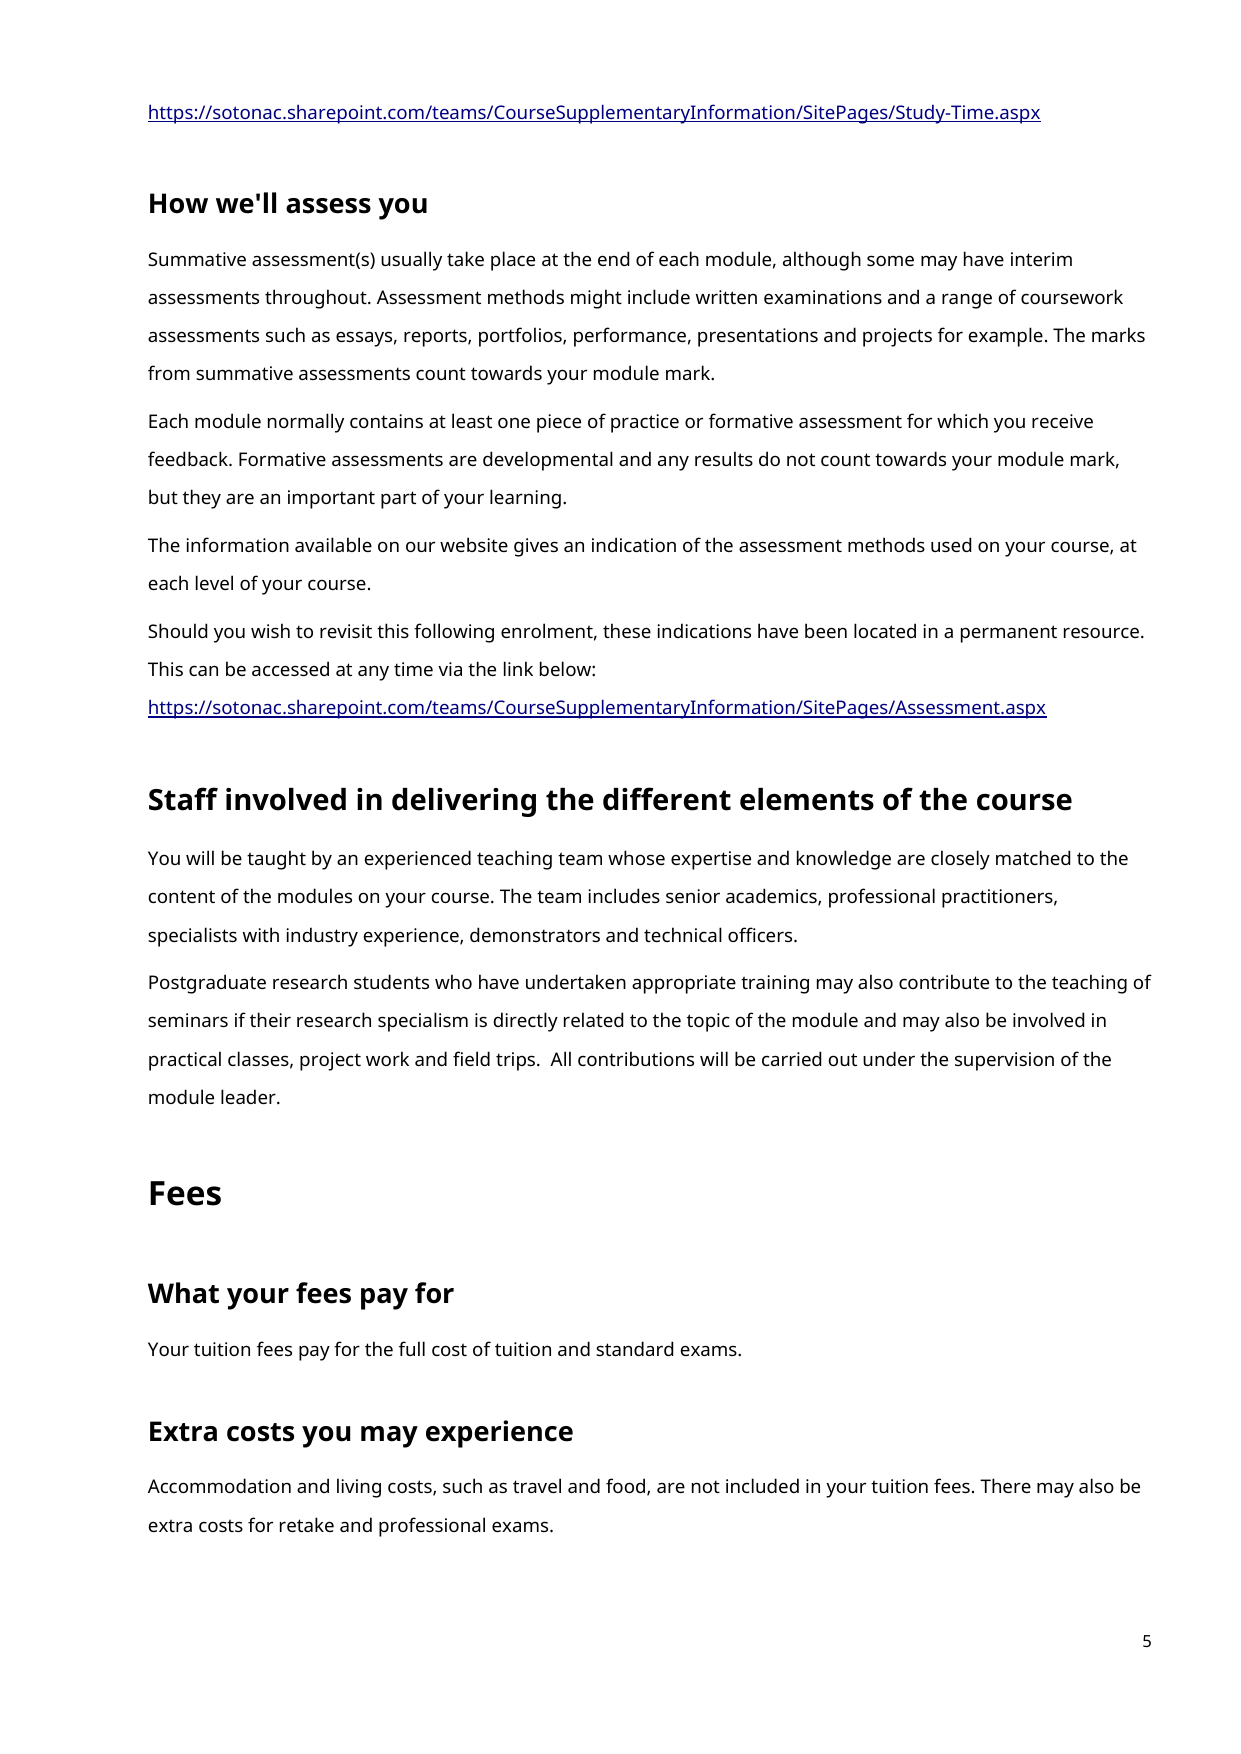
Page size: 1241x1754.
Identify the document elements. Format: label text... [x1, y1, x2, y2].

subtitle Staff involved in delivering the different elements of the course [148, 780, 1152, 819]
text Summative assessment(s) usually take place at the end of each module, although some may have interim assessments throughout. Assessment methods might include written examinations and a range of coursework assessments such as essays, reports, portfolios, performance, presentations and projects for example. The marks from summative assessments count towards your module mark. [148, 246, 1152, 386]
text Your tuition fees pay for the full cost of tuition and standard exams. [148, 1336, 1152, 1362]
subtitle Fees [148, 1169, 1152, 1215]
text Should you wish to revisit this following enrolment, these indications have been located in a permanent resource. This can be accessed at any time via the link below: https://sotonac.sharepoint.com/teams/CourseSupplementaryInformation/SitePages/Assessment.aspx [148, 618, 1152, 720]
text Postgraduate research students who have undertaken appropriate training may also contribute to the teaching of seminars if their research specialism is directly related to the topic of the module and may also be involved in practical classes, project work and field trips. All contributions will be carried out under the supervision of the module leader. [148, 969, 1152, 1110]
text Each module normally contains at least one piece of practice or formative assessment for which you receive feedback. Formative assessments are developmental and any results do not count towards your module mark, but they are an important part of your learning. [148, 408, 1152, 510]
text Accommodation and living costs, such as travel and food, are not included in your tuition fees. There may also be extra costs for retake and professional exams. [148, 1474, 1152, 1537]
text https://sotonac.sharepoint.com/teams/CourseSupplementaryInformation/SitePages/Study-Time.aspx [148, 99, 1152, 125]
subtitle What your fees pay for [148, 1275, 1152, 1312]
text The information available on our website gives an indication of the assessment methods used on your course, at each level of your course. [148, 532, 1152, 596]
text You will be taught by an experienced teaching team whose expertise and knowledge are closely matched to the content of the modules on your course. The team includes senior academics, professional practitioners, specialists with industry experience, demonstrators and technical officers. [148, 845, 1152, 947]
subtitle Extra costs you may experience [148, 1412, 1152, 1449]
subtitle How we'll assess you [148, 184, 1152, 221]
